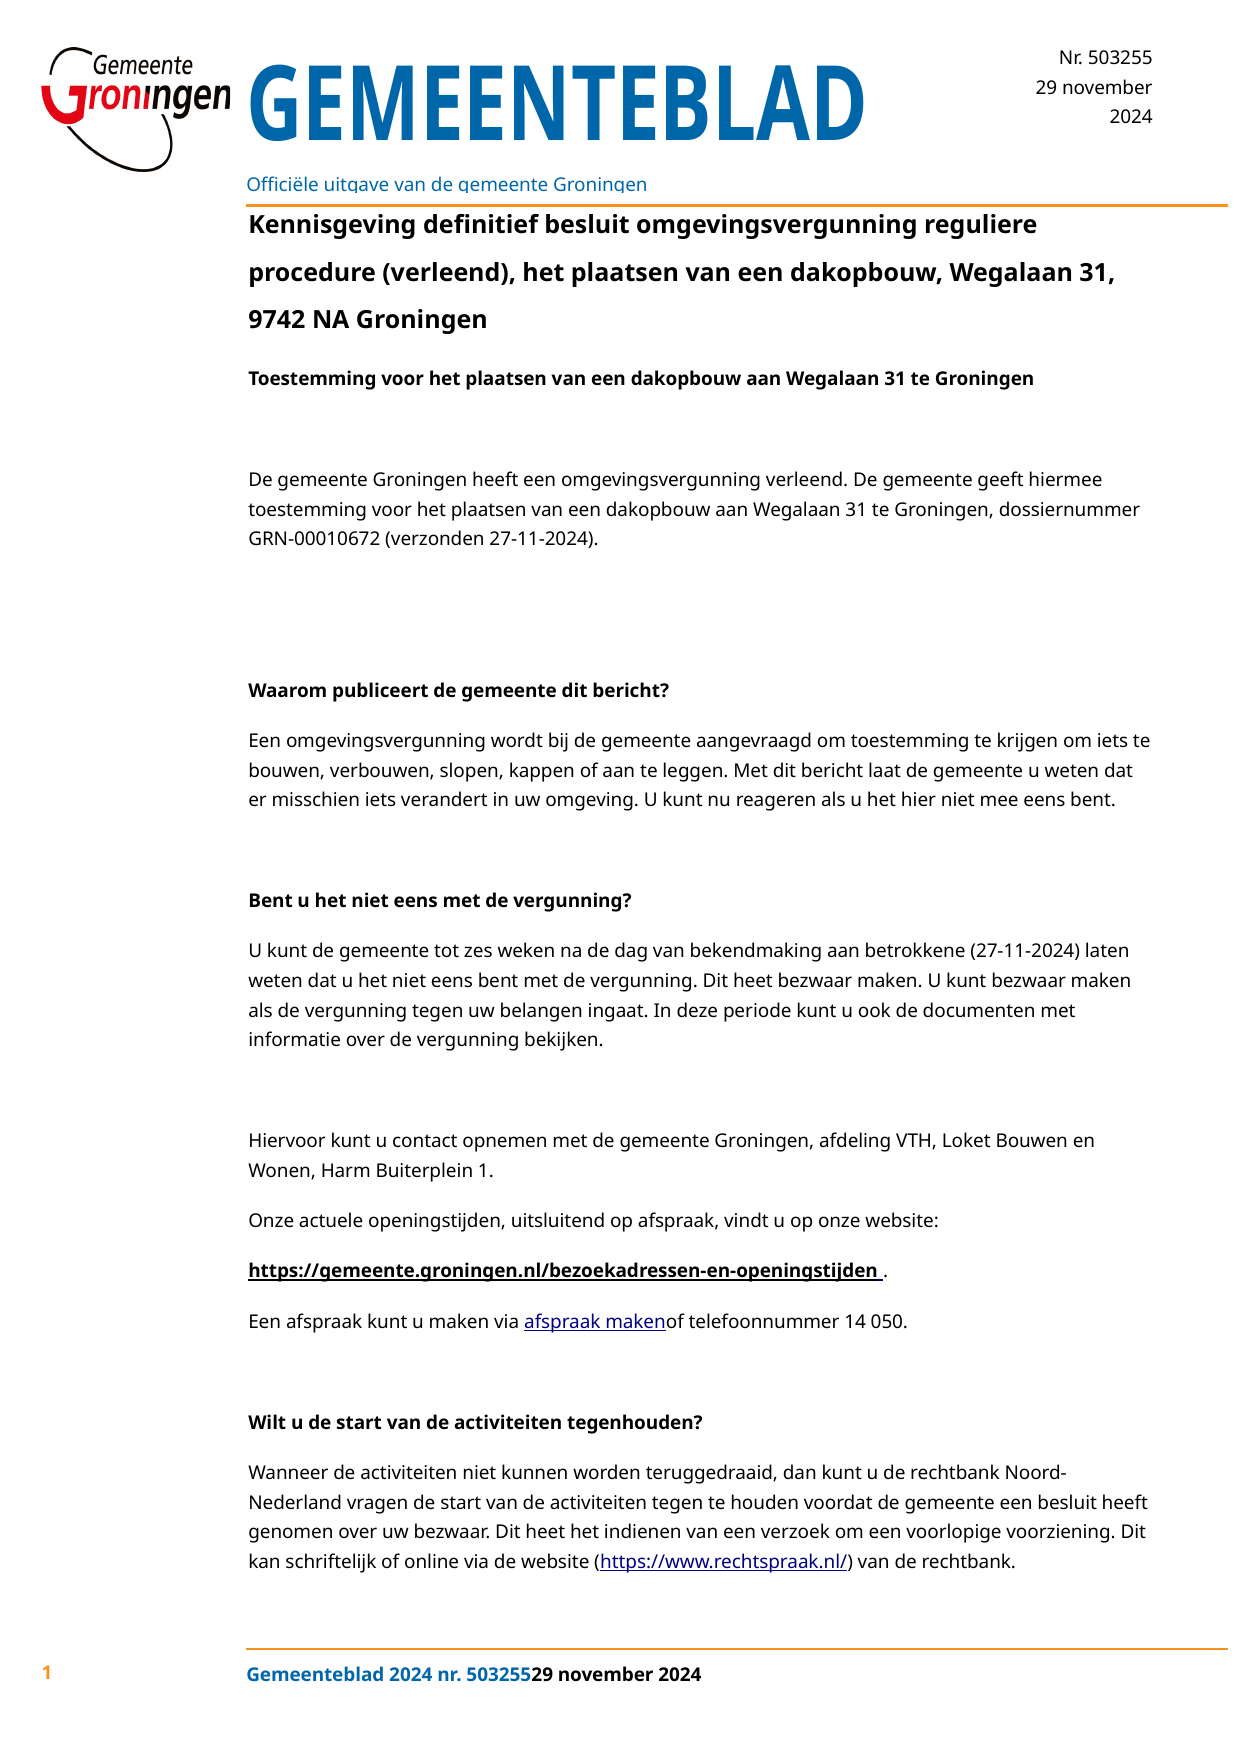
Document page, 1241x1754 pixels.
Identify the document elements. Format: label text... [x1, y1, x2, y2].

text Wanneer de activiteiten niet kunnen worden teruggedraaid, dan kunt u de rechtbank Noord-Nederland vragen de start van de activiteiten tegen te houden voordat de gemeente een besluit heeft genomen over uw bezwaar. Dit heet het indienen van een verzoek om een voorlopige voorziening. Dit kan schriftelijk of online via de website (https://www.rechtspraak.nl/) van de rechtbank. [248, 1459, 1152, 1574]
text De gemeente Groningen heeft een omgevingsvergunning verleend. De gemeente geeft hiermee toestemming voor het plaatsen van een dakopbouw aan Wegalaan 31 te Groningen, dossiernummer GRN-00010672 (verzonden 27-11-2024). [248, 466, 1152, 551]
text Kennisgeving definitief besluit omgevingsvergunning reguliere procedure (verleend), het plaatsen van een dakopbouw, Wegalaan 31, 9742 NA Groningen [248, 207, 1152, 336]
text https://gemeente.groningen.nl/bezoekadressen-en-openingstijden . [248, 1258, 1152, 1283]
text Wilt u de start van de activiteiten tegenhouden? [248, 1409, 1152, 1434]
text U kunt de gemeente tot zes weken na de dag van bekendmaking aan betrokkene (27-11-2024) laten weten dat u het niet eens bent met de vergunning. Dit heet bezwaar maken. U kunt bezwaar maken als de vergunning tegen uw belangen ingaat. In deze periode kunt u ook de documenten met informatie over de vergunning bekijken. [248, 938, 1152, 1052]
text Een afspraak kunt u maken via afspraak makenof telefoonnummer 14 050. [248, 1308, 1152, 1334]
text Toestemming voor het plaatsen van een dakopbouw aan Wegalaan 31 te Groningen [248, 366, 1152, 391]
text Bent u het niet eens met de vergunning? [248, 887, 1152, 913]
text Waarom publiceert de gemeente dit bericht? [248, 677, 1152, 702]
text Een omgevingsvergunning wordt bij de gemeente aangevraagd om toestemming te krijgen om iets te bouwen, verbouwen, slopen, kappen of aan te leggen. Met dit bericht laat de gemeente u weten dat er misschien iets verandert in uw omgeving. U kunt nu reageren als u het hier niet mee eens bent. [248, 727, 1152, 812]
picture [41, 47, 231, 172]
text Onze actuele openingstijden, uitsluitend op afspraak, vindt u op onze website: [248, 1207, 1152, 1233]
text Hiervoor kunt u contact opnemen met de gemeente Groningen, afdeling VTH, Loket Bouwen en Wonen, Harm Buiterplein 1. [248, 1127, 1152, 1182]
